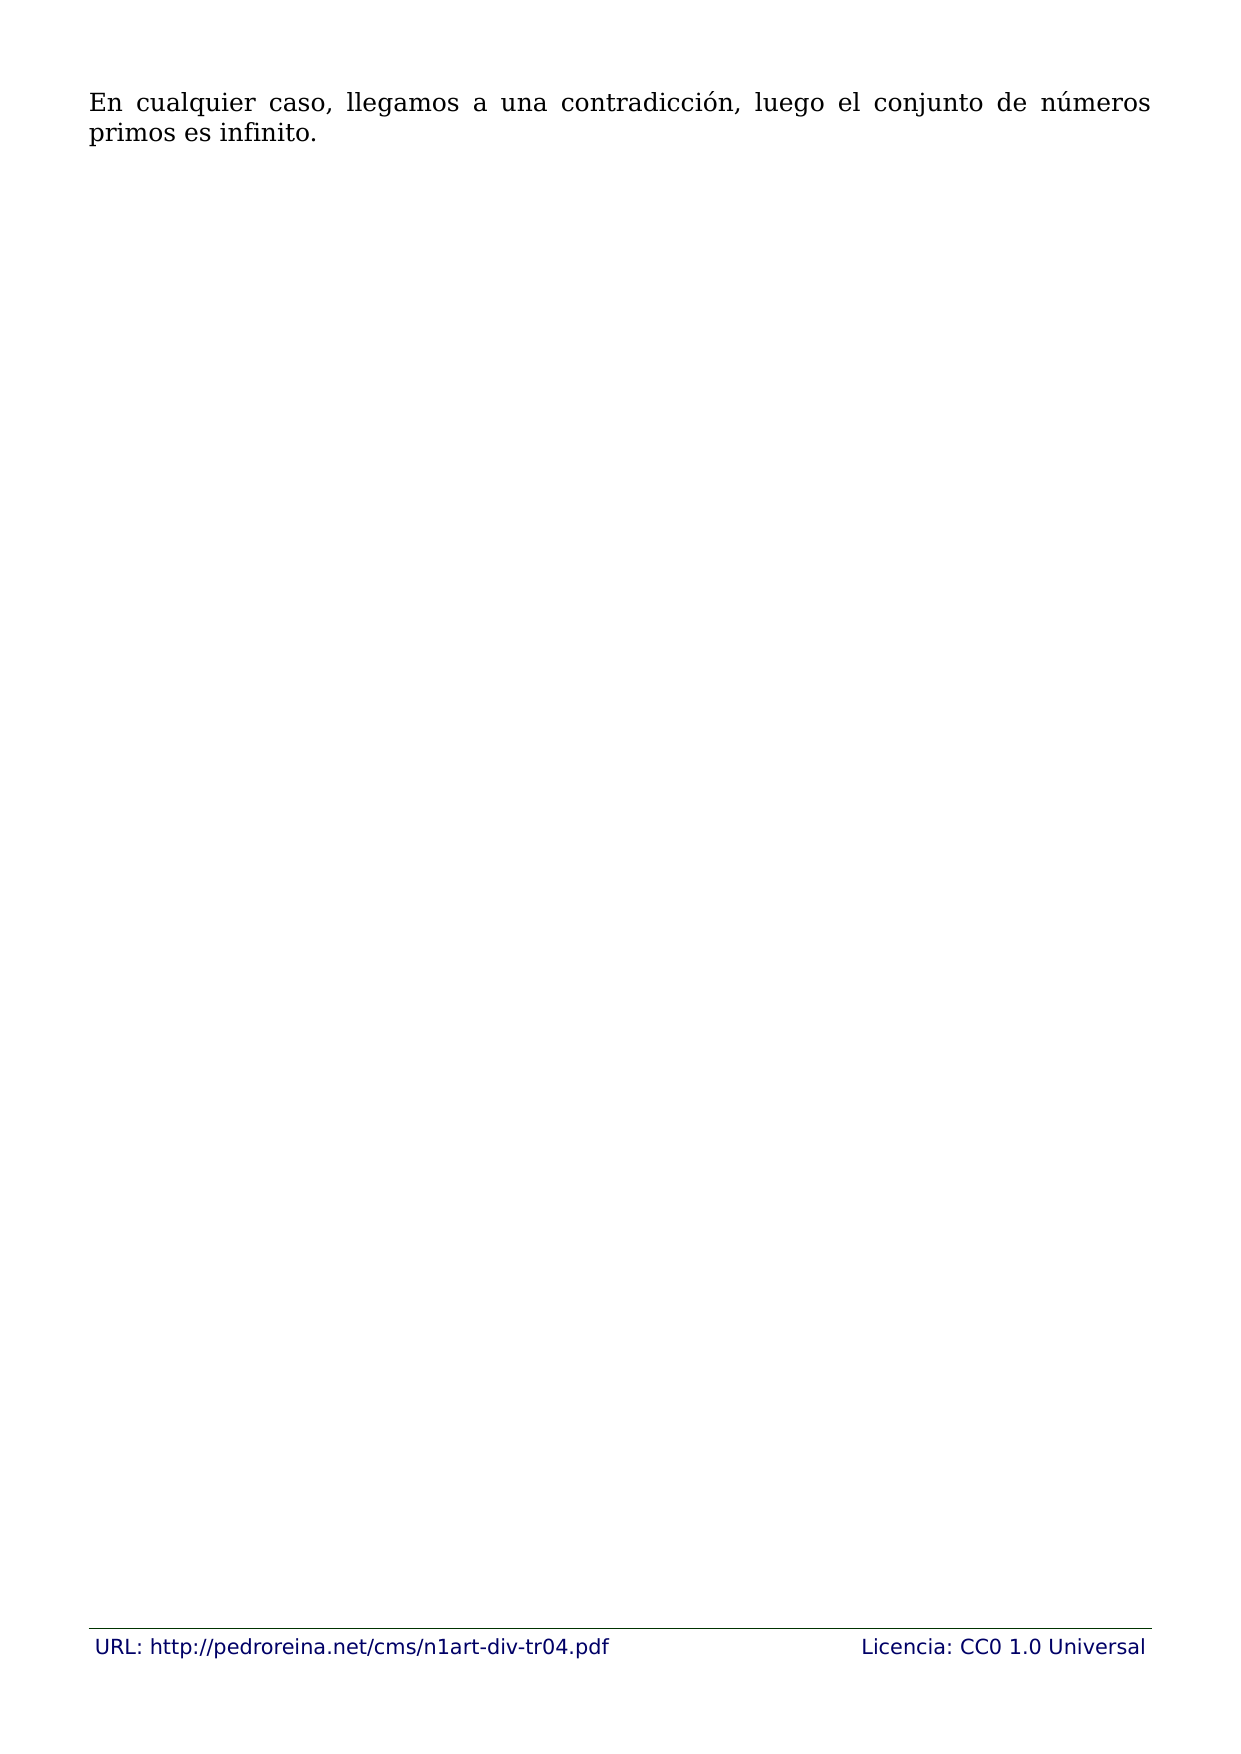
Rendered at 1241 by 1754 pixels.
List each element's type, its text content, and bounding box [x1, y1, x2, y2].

text En cualquier caso, llegamos a una contradicción, luego el conjunto de números primos es infinito. [88, 88, 1152, 147]
